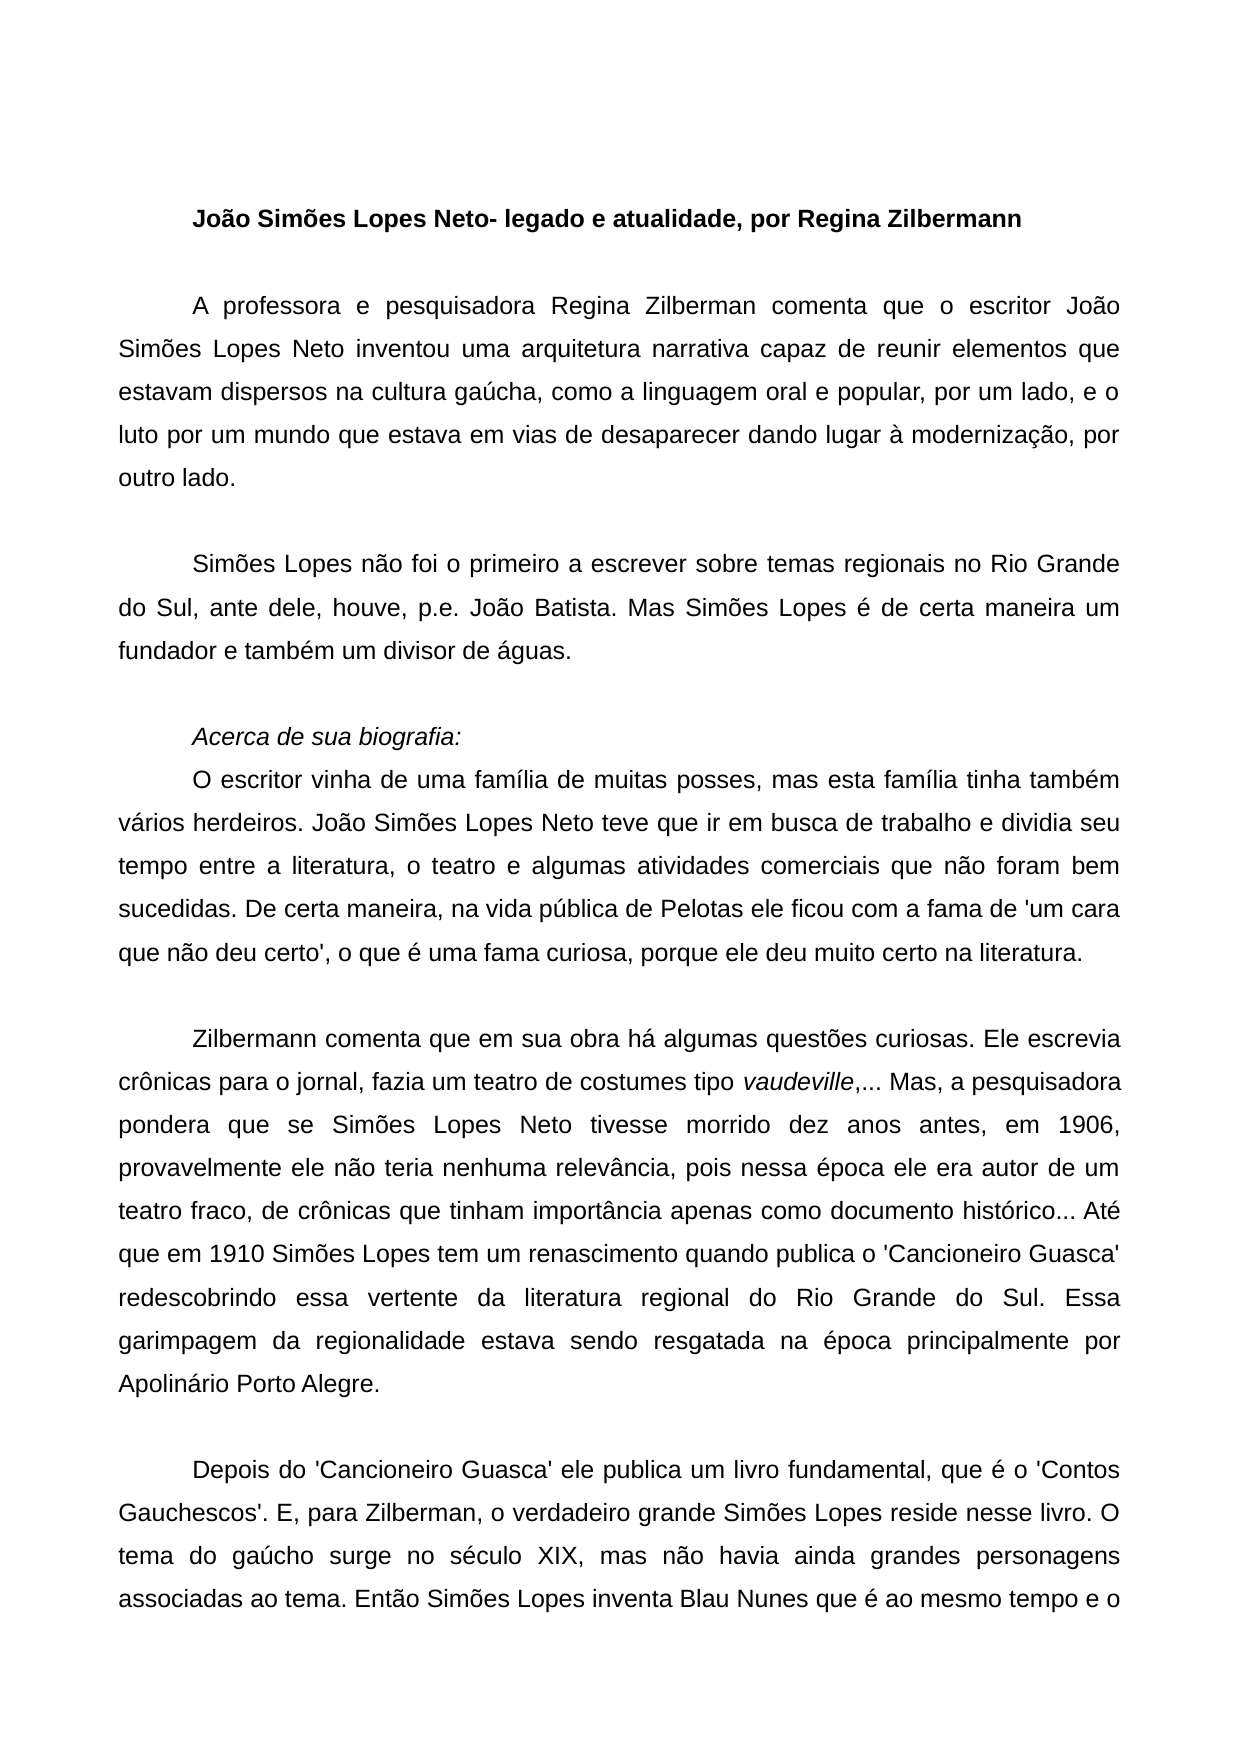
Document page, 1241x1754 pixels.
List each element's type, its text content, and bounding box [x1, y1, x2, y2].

text Zilbermann comenta que em sua obra há algumas questões curiosas. Ele escrevia crônicas para o jornal, fazia um teatro de costumes tipo vaudeville,... Mas, a pesquisadora pondera que se Simões Lopes Neto tivesse morrido dez anos antes, em 1906, provavelmente ele não teria nenhuma relevância, pois nessa época ele era autor de um teatro fraco, de crônicas que tinham importância apenas como documento histórico... Até que em 1910 Simões Lopes tem um renascimento quando publica o 'Cancioneiro Guasca' redescobrindo essa vertente da literatura regional do Rio Grande do Sul. Essa garimpagem da regionalidade estava sendo resgatada na época principalmente por Apolinário Porto Alegre. [118, 1024, 1122, 1398]
text João Simões Lopes Neto- legado e atualidade, por Regina Zilbermann [118, 204, 1122, 233]
text O escritor vinha de uma família de muitas posses, mas esta família tinha também vários herdeiros. João Simões Lopes Neto teve que ir em busca de trabalho e dividia seu tempo entre a literatura, o teatro e algumas atividades comerciais que não foram bem sucedidas. De certa maneira, na vida pública de Pelotas ele ficou com a fama de 'um cara que não deu certo', o que é uma fama curiosa, porque ele deu muito certo na literatura. [118, 765, 1122, 966]
text Simões Lopes não foi o primeiro a escrever sobre temas regionais no Rio Grande do Sul, ante dele, houve, p.e. João Batista. Mas Simões Lopes é de certa maneira um fundador e também um divisor de águas. [118, 549, 1122, 664]
text Depois do 'Cancioneiro Guasca' ele publica um livro fundamental, que é o 'Contos Gauchescos'. E, para Zilberman, o verdadeiro grande Simões Lopes reside nesse livro. O tema do gaúcho surge no século XIX, mas não havia ainda grandes personagens associadas ao tema. Então Simões Lopes inventa Blau Nunes que é ao mesmo tempo e o [118, 1455, 1122, 1613]
text Acerca de sua biografia: [118, 722, 1122, 751]
text A professora e pesquisadora Regina Zilberman comenta que o escritor João Simões Lopes Neto inventou uma arquitetura narrativa capaz de reunir elementos que estavam dispersos na cultura gaúcha, como a linguagem oral e popular, por um lado, e o luto por um mundo que estava em vias de desaparecer dando lugar à modernização, por outro lado. [118, 291, 1122, 492]
